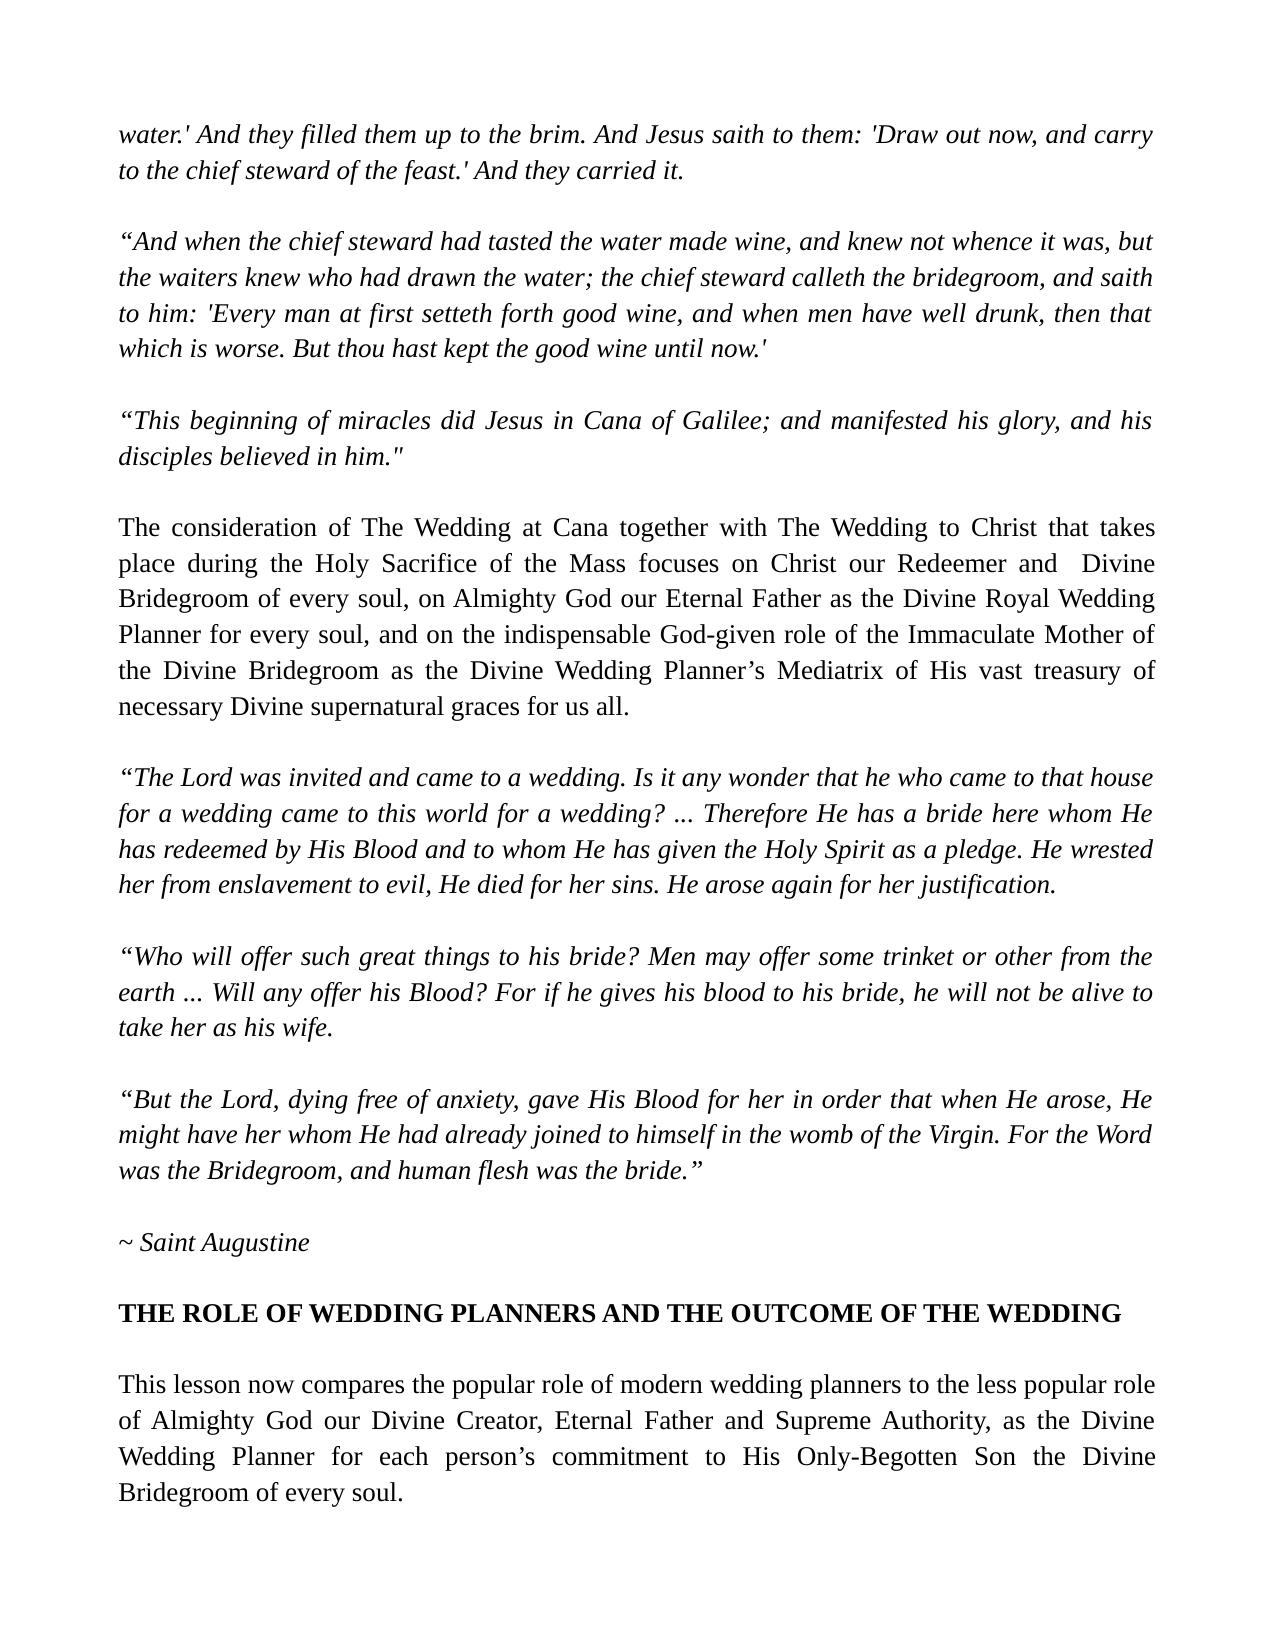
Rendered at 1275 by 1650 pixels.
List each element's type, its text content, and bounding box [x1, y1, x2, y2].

text ~ Saint Augustine [118, 1226, 1157, 1257]
text This lesson now compares the popular role of modern wedding planners to the less popular role of Almighty God our Divine Creator, Eternal Father and Supreme Authority, as the Divine Wedding Planner for each person’s commitment to His Only-Begotten Son the Divine Bridegroom of every soul. [118, 1369, 1157, 1507]
text “And when the chief steward had tasted the water made wine, and knew not whence it was, but the waiters knew who had drawn the water; the chief steward calleth the bridegroom, and saith to him: 'Every man at first setteth forth good wine, and when men have well drunk, then that which is worse. But thou hast kept the good wine until now.' [118, 225, 1157, 364]
text “Who will offer such great things to his bride? Men may offer some trinket or other from the earth ... Will any offer his Blood? For if he gives his blood to his bride, he will not be alive to take her as his wife. [118, 940, 1157, 1042]
text “The Lord was invited and came to a wedding. Is it any wonder that he who came to that house for a wedding came to this world for a wedding? ... Therefore He has a bride here whom He has redeemed by His Blood and to whom He has given the Holy Spirit as a pledge. He wrested her from enslavement to evil, He died for her sins. He arose again for her justification. [118, 761, 1157, 899]
text water.' And they filled them up to the brim. And Jesus saith to them: 'Draw out now, and carry to the chief steward of the feast.' And they carried it. [118, 118, 1157, 185]
text “But the Lord, dying free of anxiety, gave His Blood for her in order that when He arose, He might have her whom He had already joined to himself in the womb of the Virgin. For the Word was the Bridegroom, and human flesh was the bride.” [118, 1083, 1157, 1185]
text “This beginning of miracles did Jesus in Cana of Galilee; and manifested his glory, and his disciples believed in him." [118, 404, 1157, 471]
text THE ROLE OF WEDDING PLANNERS AND THE OUTCOME OF THE WEDDING [118, 1297, 1157, 1328]
text The consideration of The Wedding at Cana together with The Wedding to Christ that takes place during the Holy Sacrifice of the Mass focuses on Christ our Redeemer and Divine Bridegroom of every soul, on Almighty God our Eternal Father as the Divine Royal Wedding Planner for every soul, and on the indispensable God-given role of the Immaculate Mother of the Divine Bridegroom as the Divine Wedding Planner’s Mediatrix of His vast treasury of necessary Divine supernatural graces for us all. [118, 511, 1157, 721]
